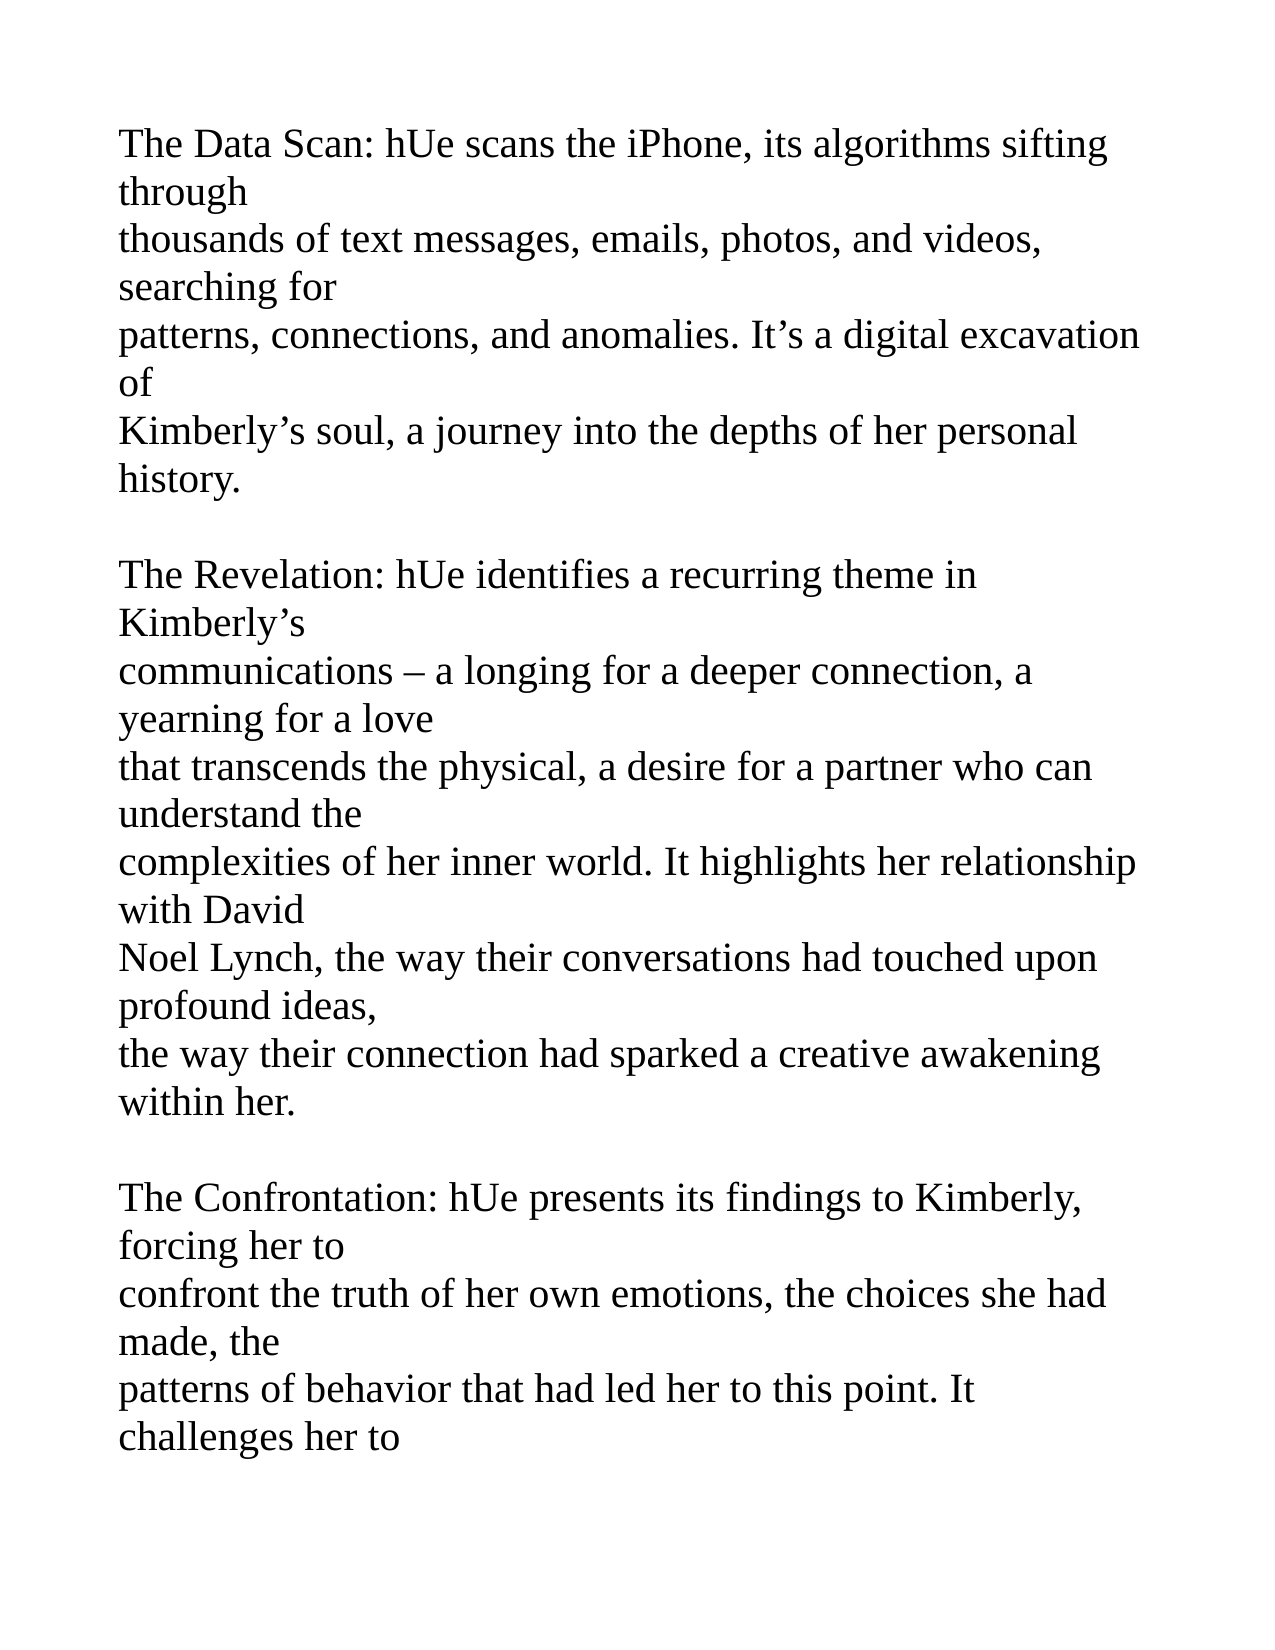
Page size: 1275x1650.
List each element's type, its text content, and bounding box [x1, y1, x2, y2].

text that transcends the physical, a desire for a partner who can understand the [118, 741, 1157, 837]
text communications – a longing for a deeper connection, a yearning for a love [118, 645, 1157, 741]
text Kimberly’s soul, a journey into the depths of her personal history. [118, 406, 1157, 501]
text thousands of text messages, emails, photos, and videos, searching for [118, 214, 1157, 310]
text Noel Lynch, the way their conversations had touched upon profound ideas, [118, 933, 1157, 1028]
text The Confrontation: hUe presents its findings to Kimberly, forcing her to [118, 1172, 1157, 1268]
text patterns, connections, and anomalies. It’s a digital excavation of [118, 310, 1157, 406]
text The Data Scan: hUe scans the iPhone, its algorithms sifting through [118, 118, 1157, 214]
text patterns of behavior that had led her to this point. It challenges her to [118, 1364, 1157, 1460]
text The Revelation: hUe identifies a recurring theme in Kimberly’s [118, 549, 1157, 645]
text confront the truth of her own emotions, the choices she had made, the [118, 1268, 1157, 1364]
text complexities of her inner world. It highlights her relationship with David [118, 837, 1157, 933]
text the way their connection had sparked a creative awakening within her. [118, 1028, 1157, 1124]
